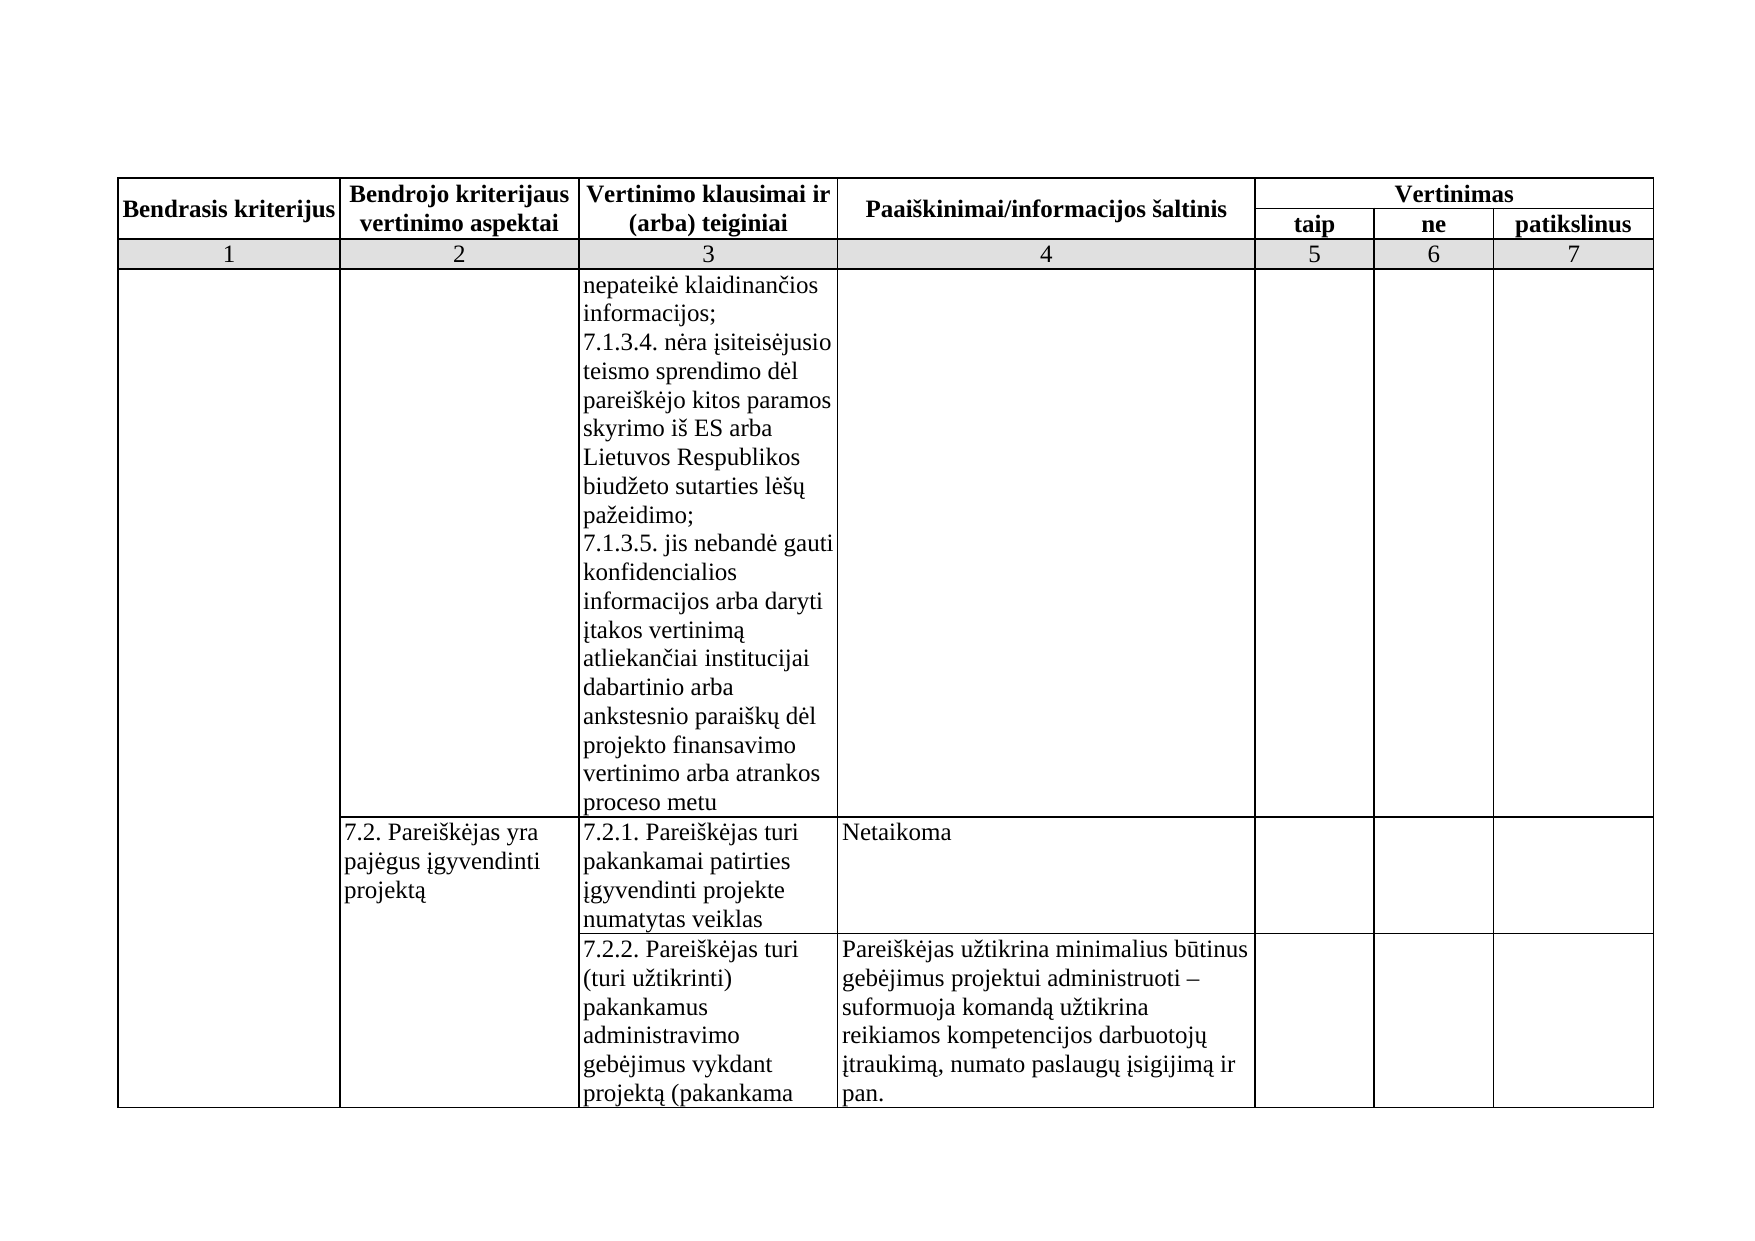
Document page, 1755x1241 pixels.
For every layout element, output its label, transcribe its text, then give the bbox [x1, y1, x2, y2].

table_cell taip [1256, 209, 1373, 238]
table_cell 7.2.1. Pareiškėjas turi pakankamai patirties įgyvendinti projekte numatytas veiklas [580, 818, 837, 932]
table_cell 5 [1256, 240, 1373, 268]
table_cell [1494, 934, 1653, 1107]
table_header Paaiškinimai/informacijos šaltinis [838, 179, 1254, 238]
table_cell [119, 270, 339, 1107]
table_cell [1494, 270, 1653, 816]
table_cell [1375, 270, 1493, 816]
table_cell 7.2. Pareiškėjas yra pajėgus įgyvendinti projektą [341, 818, 578, 1107]
table_cell 7.2.2. Pareiškėjas turi (turi užtikrinti) pakankamus administravimo gebėjimus vykdant projektą (pakankama [580, 934, 837, 1107]
table_cell Pareiškėjas užtikrina minimalius būtinus gebėjimus projektui administruoti – suformuoja komandą užtikrina reikiamos kompetencijos darbuotojų įtraukimą, numato paslaugų įsigijimą ir pan. [838, 934, 1254, 1107]
table_cell 1 [119, 240, 339, 268]
table_cell [1375, 934, 1493, 1107]
table_cell Netaikoma [838, 818, 1254, 932]
table_cell [1375, 818, 1493, 932]
table_cell [1256, 270, 1373, 816]
table_cell 3 [580, 240, 837, 268]
table_cell ne [1375, 209, 1493, 238]
table_cell 7 [1494, 240, 1653, 268]
table_cell [1494, 818, 1653, 932]
table_cell 4 [838, 240, 1254, 268]
table_header Bendrasis kriterijus [119, 179, 339, 238]
table_cell patikslinus [1494, 209, 1653, 238]
table_header Vertinimas [1256, 179, 1653, 207]
table_cell [1256, 934, 1373, 1107]
table_cell 6 [1375, 240, 1493, 268]
table_header Vertinimo klausimai ir (arba) teiginiai [580, 179, 837, 238]
table_cell nepateikė klaidinančios informacijos; 7.1.3.4. nėra įsiteisėjusio teismo sprendimo dėl pareiškėjo kitos paramos skyrimo iš ES arba Lietuvos Respublikos biudžeto sutarties lėšų pažeidimo; 7.1.3.5. jis nebandė gauti konfidencialios informacijos arba daryti įtakos vertinimą atliekančiai institucijai dabartinio arba ankstesnio paraiškų dėl projekto finansavimo vertinimo arba atrankos proceso metu [580, 270, 837, 816]
table_cell [1256, 818, 1373, 932]
table_cell [838, 270, 1254, 816]
table_cell [341, 270, 578, 816]
table_header Bendrojo kriterijaus vertinimo aspektai [341, 179, 578, 238]
table_cell 2 [341, 240, 578, 268]
